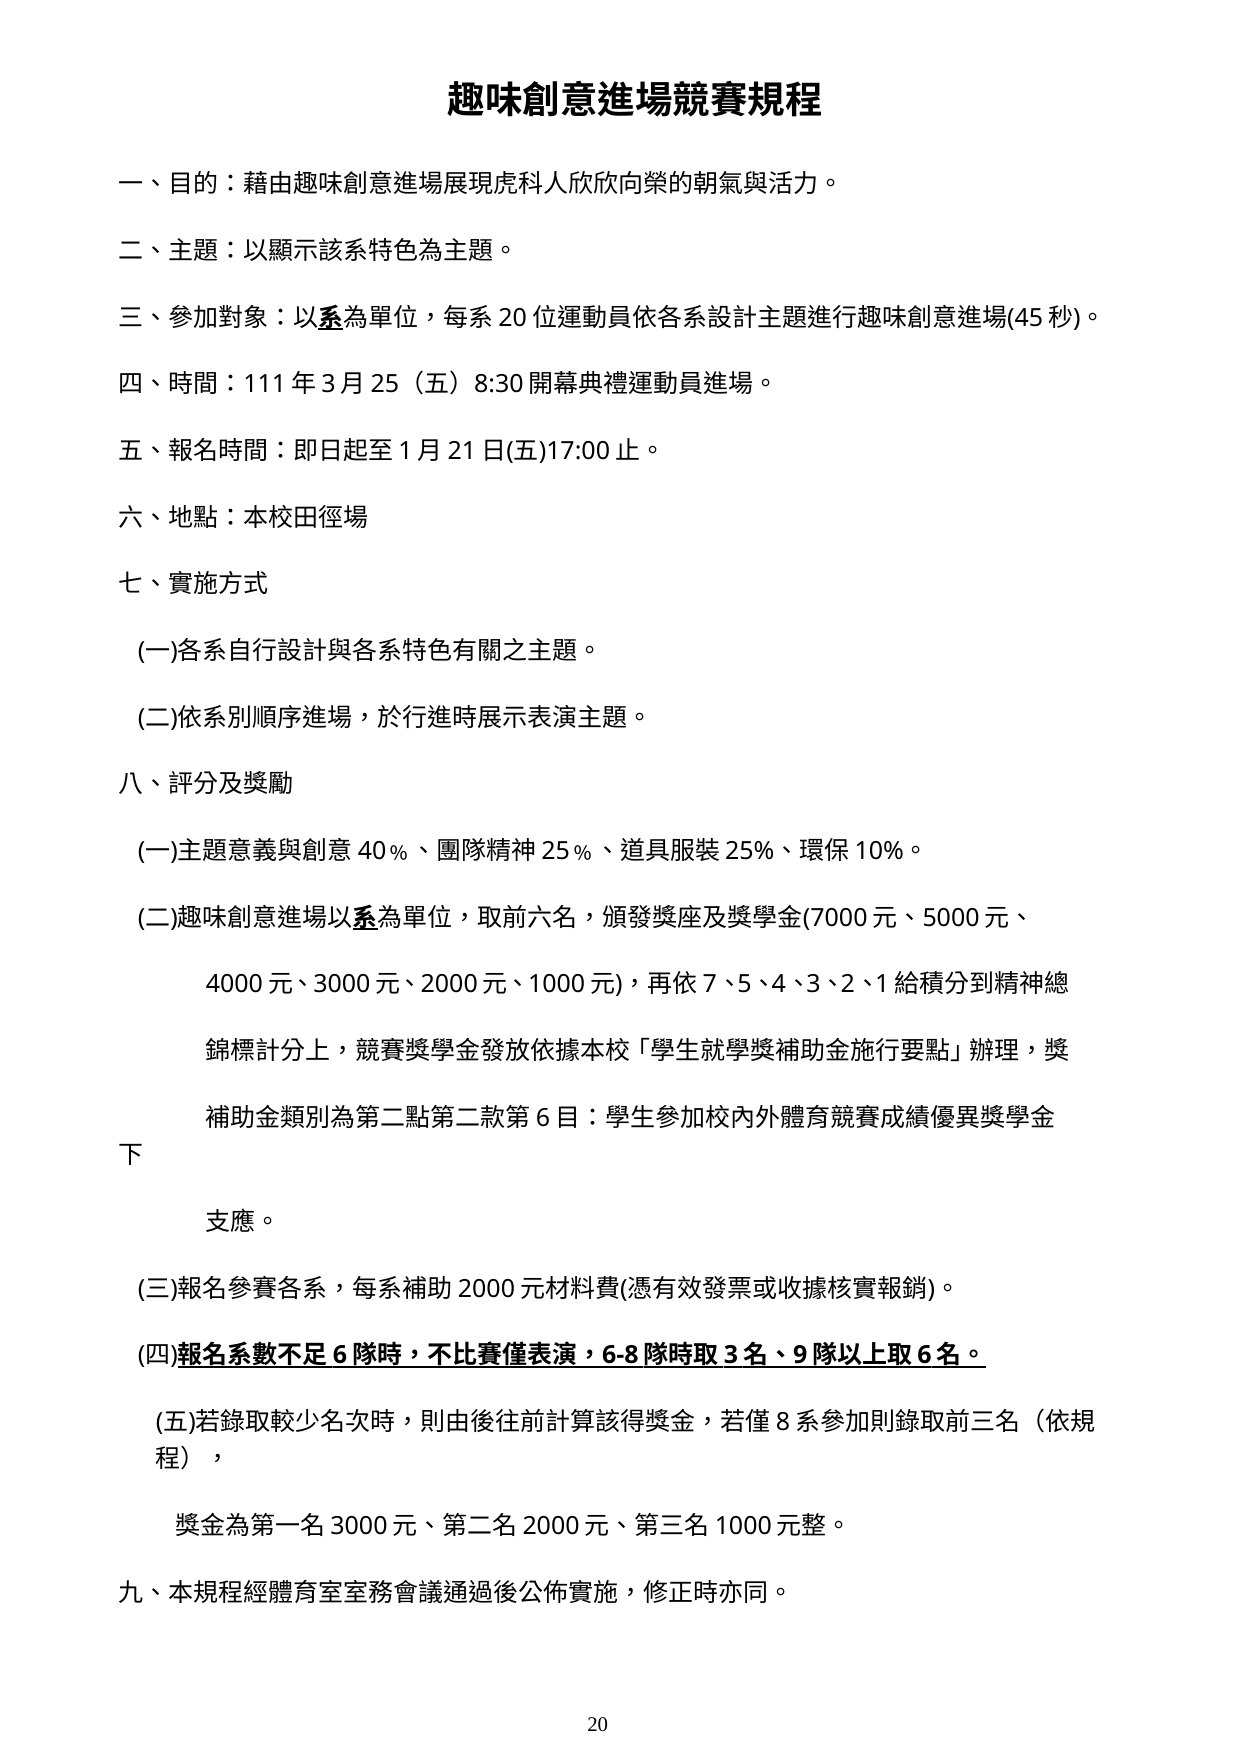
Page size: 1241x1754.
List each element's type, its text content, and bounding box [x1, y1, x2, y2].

text (三)報名參賽各系，每系補助2000元材料費(憑有效發票或收據核實報銷)。 [118, 1267, 1122, 1305]
text 趣味創意進場競賽規程 [148, 59, 1122, 134]
text 獎金為第一名3000元、第二名2000元、第三名1000元整。 [156, 1505, 1122, 1542]
text 七、實施方式 [118, 563, 1122, 601]
text 八、評分及獎勵 [118, 763, 1122, 801]
text 三、參加對象：以系為單位，每系20位運動員依各系設計主題進行趣味創意進場(45秒)。 [118, 297, 1122, 334]
text 九、本規程經體育室室務會議通過後公佈實施，修正時亦同。 [118, 1572, 1122, 1609]
text (二)趣味創意進場以系為單位，取前六名，頒發獎座及獎學金(7000元、5000元、 [118, 897, 1069, 934]
text (一)主題意義與創意40﹪、團隊精神25﹪、道具服裝25%、環保10%。 [118, 830, 1122, 867]
text 支應。 [118, 1201, 1069, 1238]
text 二、主題：以顯示該系特色為主題。 [118, 230, 1122, 267]
text 錦標計分上，競賽獎學金發放依據本校「學生就學獎補助金施行要點」辦理，獎 [118, 1030, 1069, 1067]
text 一、目的：藉由趣味創意進場展現虎科人欣欣向榮的朝氣與活力。 [118, 163, 1122, 201]
text 五、報名時間：即日起至1月21日(五)17:00止。 [118, 430, 1122, 467]
text 補助金類別為第二點第二款第6目：學生參加校內外體育競賽成績優異獎學金下 [118, 1097, 1069, 1172]
text 六、地點：本校田徑場 [118, 497, 1122, 534]
text 四、時間：111年3月25（五）8:30開幕典禮運動員進場。 [118, 363, 1122, 401]
text (五)若錄取較少名次時，則由後往前計算該得獎金，若僅8系參加則錄取前三名（依規程）， [156, 1401, 1122, 1476]
text (四)報名系數不足6隊時，不比賽僅表演，6-8隊時取3名、9隊以上取6名。 [118, 1334, 1122, 1372]
text 4000元、3000元、2000元、1000元)，再依7、5、4、3、2、1給積分到精神總 [118, 963, 1069, 1001]
text (二)依系別順序進場，於行進時展示表演主題。 [118, 697, 1122, 734]
text (一)各系自行設計與各系特色有關之主題。 [118, 630, 1128, 667]
